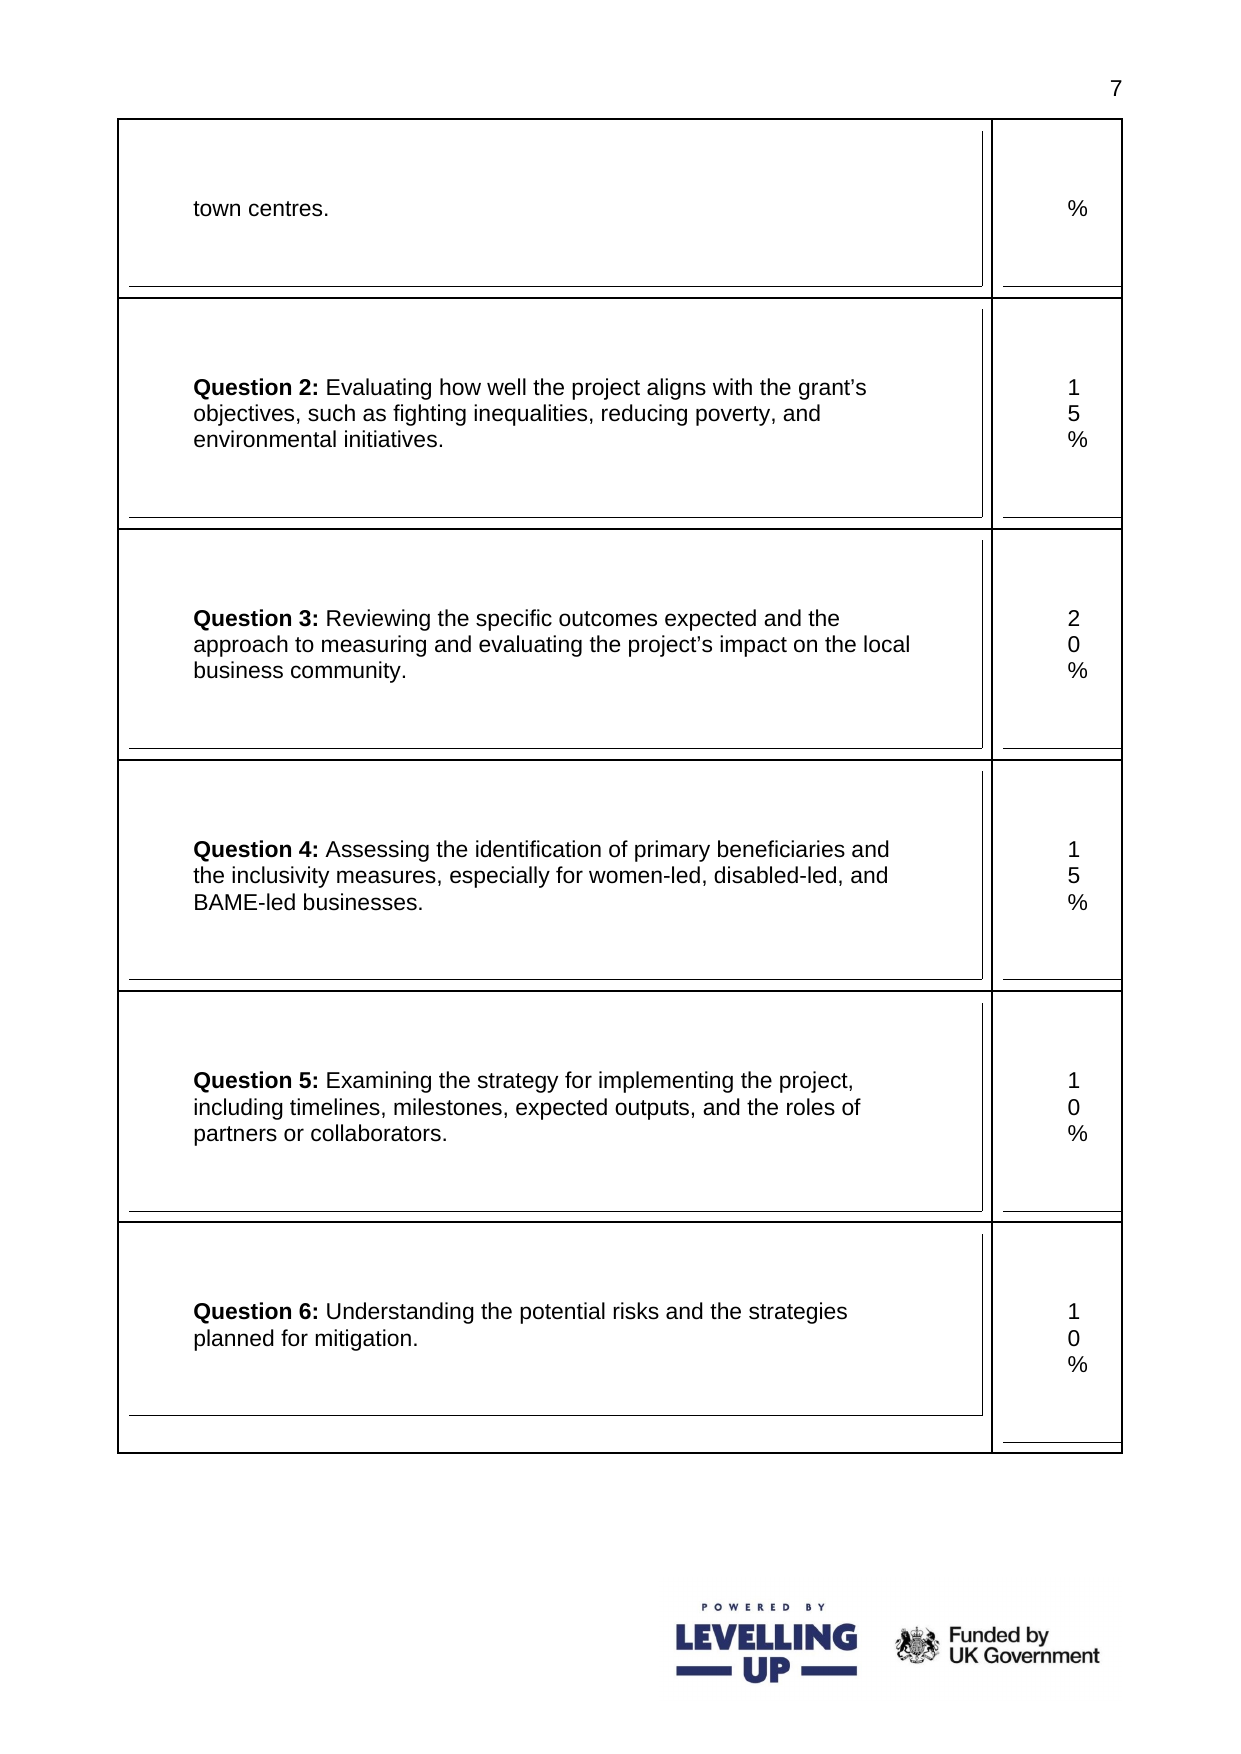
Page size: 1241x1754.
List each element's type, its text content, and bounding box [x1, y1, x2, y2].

table_cell Question 3: Reviewing the specific outcomes expected and the approach to measuring and evaluating the project’s impact on the local business community. [119, 530, 991, 759]
table_cell 15% [993, 299, 1121, 528]
table_cell % [993, 120, 1121, 297]
table_cell Question 2: Evaluating how well the project aligns with the grant’s objectives, such as fighting inequalities, reducing poverty, and environmental initiatives. [119, 299, 991, 528]
table_cell Question 4: Assessing the identification of primary beneficiaries and the inclusivity measures, especially for women-led, disabled-led, and BAME-led businesses. [119, 761, 991, 990]
table_cell 10% [993, 1223, 1121, 1452]
table_cell Question 5: Examining the strategy for implementing the project, including timelines, milestones, expected outputs, and the roles of partners or collaborators. [119, 992, 991, 1221]
table_cell town centres. [119, 120, 991, 297]
table_cell Question 6: Understanding the potential risks and the strategies planned for mitigation. [119, 1223, 991, 1452]
table_cell 20% [993, 530, 1121, 759]
table_cell 10% [993, 992, 1121, 1221]
table_cell 15% [993, 761, 1121, 990]
